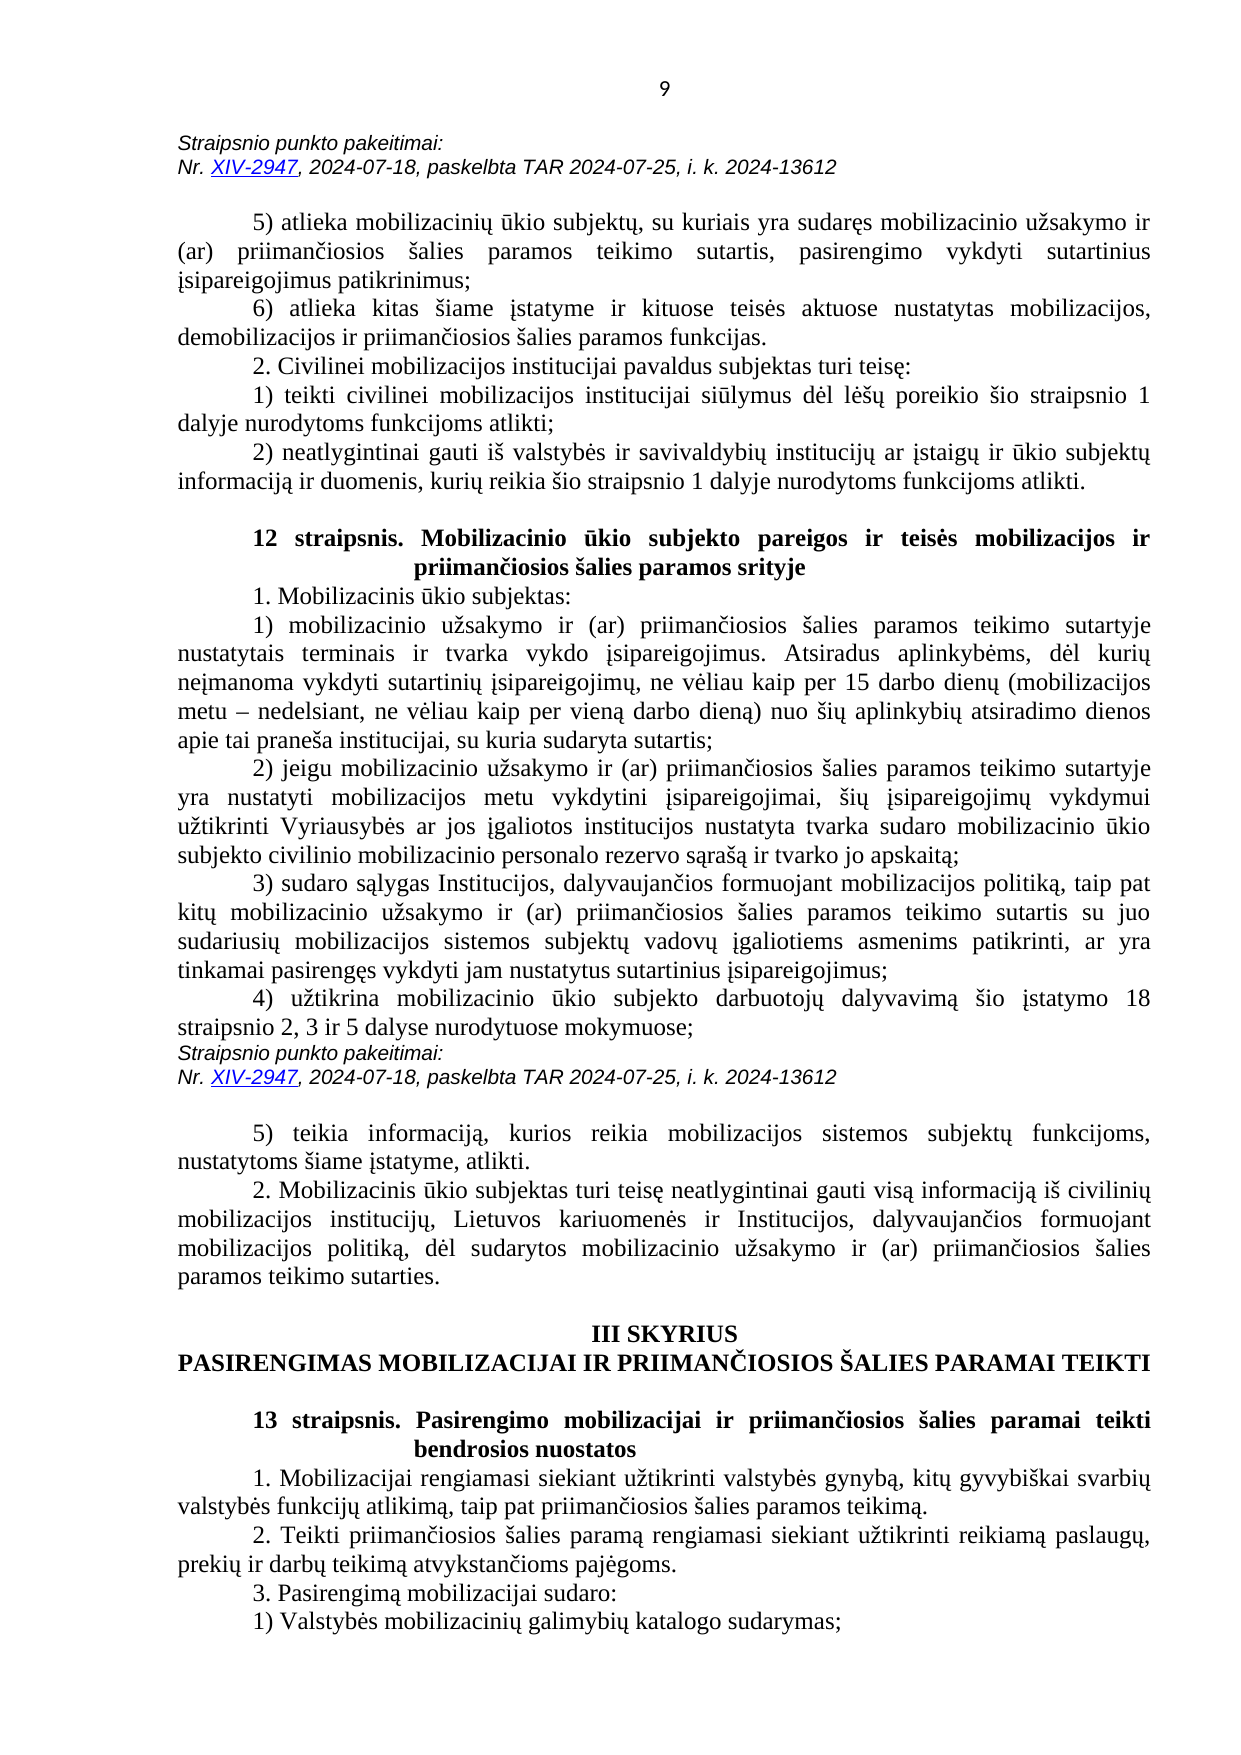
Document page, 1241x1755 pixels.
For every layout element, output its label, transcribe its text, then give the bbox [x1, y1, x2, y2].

text 1) teikti civilinei mobilizacijos institucijai siūlymus dėl lėšų poreikio šio straipsnio 1 dalyje nurodytoms funkcijoms atlikti; [177, 380, 1152, 437]
text 2) neatlygintinai gauti iš valstybės ir savivaldybių institucijų ar įstaigų ir ūkio subjektų informaciją ir duomenis, kurių reikia šio straipsnio 1 dalyje nurodytoms funkcijoms atlikti. [177, 437, 1152, 495]
text Nr. XIV-2947, 2024-07-18, paskelbta TAR 2024-07-25, i. k. 2024-13612 [177, 1065, 1152, 1089]
text 1. Mobilizacinis ūkio subjektas: [177, 581, 1152, 610]
text 1) mobilizacinio užsakymo ir (ar) priimančiosios šalies paramos teikimo sutartyje nustatytais terminais ir tvarka vykdo įsipareigojimus. Atsiradus aplinkybėms, dėl kurių neįmanoma vykdyti sutartinių įsipareigojimų, ne vėliau kaip per 15 darbo dienų (mobilizacijos metu – nedelsiant, ne vėliau kaip per vieną darbo dieną) nuo šių aplinkybių atsiradimo dienos apie tai praneša institucijai, su kuria sudaryta sutartis; [177, 610, 1152, 753]
text III SKYRIUS [177, 1319, 1152, 1348]
text 5) teikia informaciją, kurios reikia mobilizacijos sistemos subjektų funkcijoms, nustatytoms šiame įstatyme, atlikti. [177, 1118, 1152, 1175]
text Nr. XIV-2947, 2024-07-18, paskelbta TAR 2024-07-25, i. k. 2024-13612 [177, 154, 1152, 178]
text 2. Civilinei mobilizacijos institucijai pavaldus subjektas turi teisę: [177, 351, 1152, 380]
text 2. Teikti priimančiosios šalies paramą rengiamasi siekiant užtikrinti reikiamą paslaugų, prekių ir darbų teikimą atvykstančioms pajėgoms. [177, 1520, 1152, 1578]
text Straipsnio punkto pakeitimai: [177, 131, 1152, 154]
text 2. Mobilizacinis ūkio subjektas turi teisę neatlygintinai gauti visą informaciją iš civilinių mobilizacijos institucijų, Lietuvos kariuomenės ir Institucijos, dalyvaujančios formuojant mobilizacijos politiką, dėl sudarytos mobilizacinio užsakymo ir (ar) priimančiosios šalies paramos teikimo sutarties. [177, 1175, 1152, 1290]
text 3. Pasirengimą mobilizacijai sudaro: [177, 1578, 1152, 1606]
text 1. Mobilizacijai rengiamasi siekiant užtikrinti valstybės gynybą, kitų gyvybiškai svarbių valstybės funkcijų atlikimą, taip pat priimančiosios šalies paramos teikimą. [177, 1463, 1152, 1520]
text 4) užtikrina mobilizacinio ūkio subjekto darbuotojų dalyvavimą šio įstatymo 18 straipsnio 2, 3 ir 5 dalyse nurodytuose mokymuose; [177, 983, 1152, 1041]
text 1) Valstybės mobilizacinių galimybių katalogo sudarymas; [177, 1606, 1152, 1635]
text 2) jeigu mobilizacinio užsakymo ir (ar) priimančiosios šalies paramos teikimo sutartyje yra nustatyti mobilizacijos metu vykdytini įsipareigojimai, šių įsipareigojimų vykdymui užtikrinti Vyriausybės ar jos įgaliotos institucijos nustatyta tvarka sudaro mobilizacinio ūkio subjekto civilinio mobilizacinio personalo rezervo sąrašą ir tvarko jo apskaitą; [177, 753, 1152, 868]
text 6) atlieka kitas šiame įstatyme ir kituose teisės aktuose nustatytas mobilizacijos, demobilizacijos ir priimančiosios šalies paramos funkcijas. [177, 293, 1152, 351]
text PASIRENGIMAS MOBILIZACIJAI IR PRIIMANČIOSIOS ŠALIES PARAMAI TEIKTI [177, 1348, 1152, 1376]
text 3) sudaro sąlygas Institucijos, dalyvaujančios formuojant mobilizacijos politiką, taip pat kitų mobilizacinio užsakymo ir (ar) priimančiosios šalies paramos teikimo sutartis su juo sudariusių mobilizacijos sistemos subjektų vadovų įgaliotiems asmenims patikrinti, ar yra tinkamai pasirengęs vykdyti jam nustatytus sutartinius įsipareigojimus; [177, 868, 1152, 983]
text 5) atlieka mobilizacinių ūkio subjektų, su kuriais yra sudaręs mobilizacinio užsakymo ir (ar) priimančiosios šalies paramos teikimo sutartis, pasirengimo vykdyti sutartinius įsipareigojimus patikrinimus; [177, 207, 1152, 293]
text Straipsnio punkto pakeitimai: [177, 1041, 1152, 1065]
text 12 straipsnis. Mobilizacinio ūkio subjekto pareigos ir teisės mobilizacijos ir priimančiosios šalies paramos srityje [252, 523, 1152, 581]
text 13 straipsnis. Pasirengimo mobilizacijai ir priimančiosios šalies paramai teikti bendrosios nuostatos [252, 1405, 1152, 1463]
